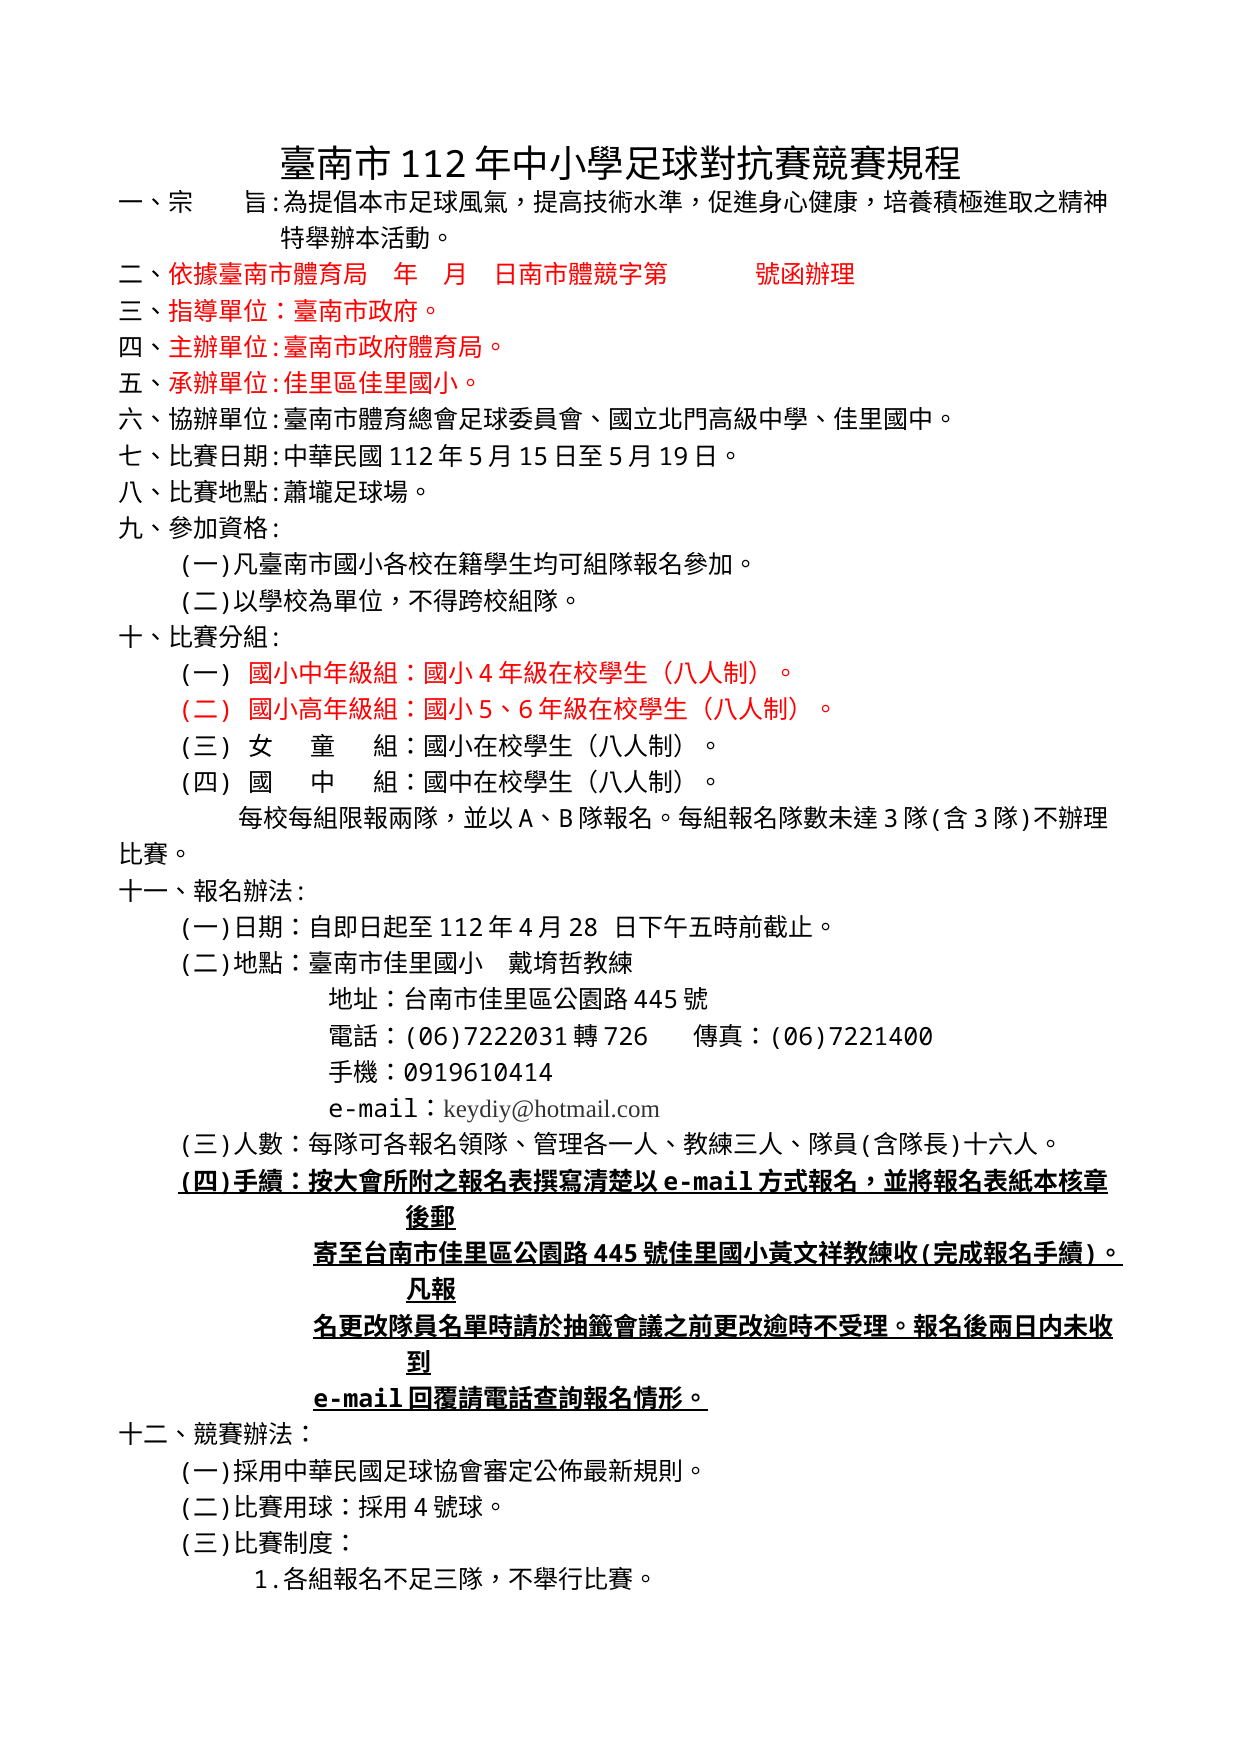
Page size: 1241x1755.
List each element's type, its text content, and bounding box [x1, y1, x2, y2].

text (四) 國 中 組：國中在校學生（八人制）。 [118, 762, 1122, 798]
text (二)比賽用球：採用4號球。 [118, 1487, 1122, 1523]
text 六、協辦單位:臺南市體育總會足球委員會、國立北門高級中學、佳里國中。 [118, 400, 1122, 436]
text 臺南市112年中小學足球對抗賽競賽規程 [118, 120, 1122, 182]
text 八、比賽地點:蕭壠足球場。 [118, 472, 1122, 508]
text (二)地點：臺南市佳里國小 戴堉哲教練 [118, 943, 1122, 980]
text (一)日期：自即日起至112年4月28 日下午五時前截止。 [118, 907, 1122, 943]
text 十一、報名辦法: [118, 871, 1122, 907]
text 九、參加資格: [118, 508, 1122, 545]
text (二) 國小高年級組：國小5、6年級在校學生（八人制）。 [118, 690, 1122, 726]
text 1.各組報名不足三隊，不舉行比賽。 [118, 1560, 1122, 1596]
text e-mail回覆請電話查詢報名情形。 [118, 1378, 1122, 1415]
text 五、承辦單位:佳里區佳里國小。 [118, 363, 1122, 400]
text 寄至台南市佳里區公園路445號佳里國小黃文祥教練收(完成報名手續)。凡報 [118, 1233, 1122, 1306]
text (三)比賽制度： [118, 1523, 1122, 1560]
text (一)凡臺南市國小各校在籍學生均可組隊報名參加。 [118, 545, 1122, 581]
text 地址：台南市佳里區公園路445號 [118, 980, 1122, 1016]
text (一)採用中華民國足球協會審定公佈最新規則。 [118, 1451, 1122, 1487]
text 名更改隊員名單時請於抽籤會議之前更改逾時不受理。報名後兩日内未收到 [118, 1306, 1122, 1378]
text 十、比賽分組: [118, 617, 1122, 653]
text (三) 女 童 組：國小在校學生（八人制）。 [118, 726, 1122, 762]
text (三)人數：每隊可各報名領隊、管理各一人、教練三人、隊員(含隊長)十六人。 [118, 1125, 1122, 1161]
text 一、宗 旨:為提倡本市足球風氣，提高技術水準，促進身心健康，培養積極進取之精神特舉辦本活動。 [118, 182, 1122, 255]
text 七、比賽日期:中華民國112年5月15日至5月19日。 [118, 436, 1122, 472]
text 電話：(06)7222031轉726 傳真：(06)7221400 [118, 1016, 1122, 1052]
text 二、依據臺南市體育局 年 月 日南市體競字第 號函辦理 [118, 255, 1122, 291]
text 十二、競賽辦法： [118, 1415, 1122, 1451]
text (一) 國小中年級組：國小4年級在校學生（八人制）。 [118, 653, 1122, 690]
text (二)以學校為單位，不得跨校組隊。 [118, 581, 1122, 617]
text e-mail：keydiy@hotmail.com [118, 1088, 1122, 1125]
text (四)手續：按大會所附之報名表撰寫清楚以e-mail方式報名，並將報名表紙本核章後郵 [118, 1161, 1122, 1233]
text 四、主辦單位:臺南市政府體育局。 [118, 327, 1122, 363]
text 每校每組限報兩隊，並以A、B隊報名。每組報名隊數未達3隊(含3隊)不辦理比賽。 [118, 798, 1122, 871]
text 三、指導單位：臺南市政府。 [118, 291, 1122, 327]
text 手機：0919610414 [118, 1052, 1122, 1088]
